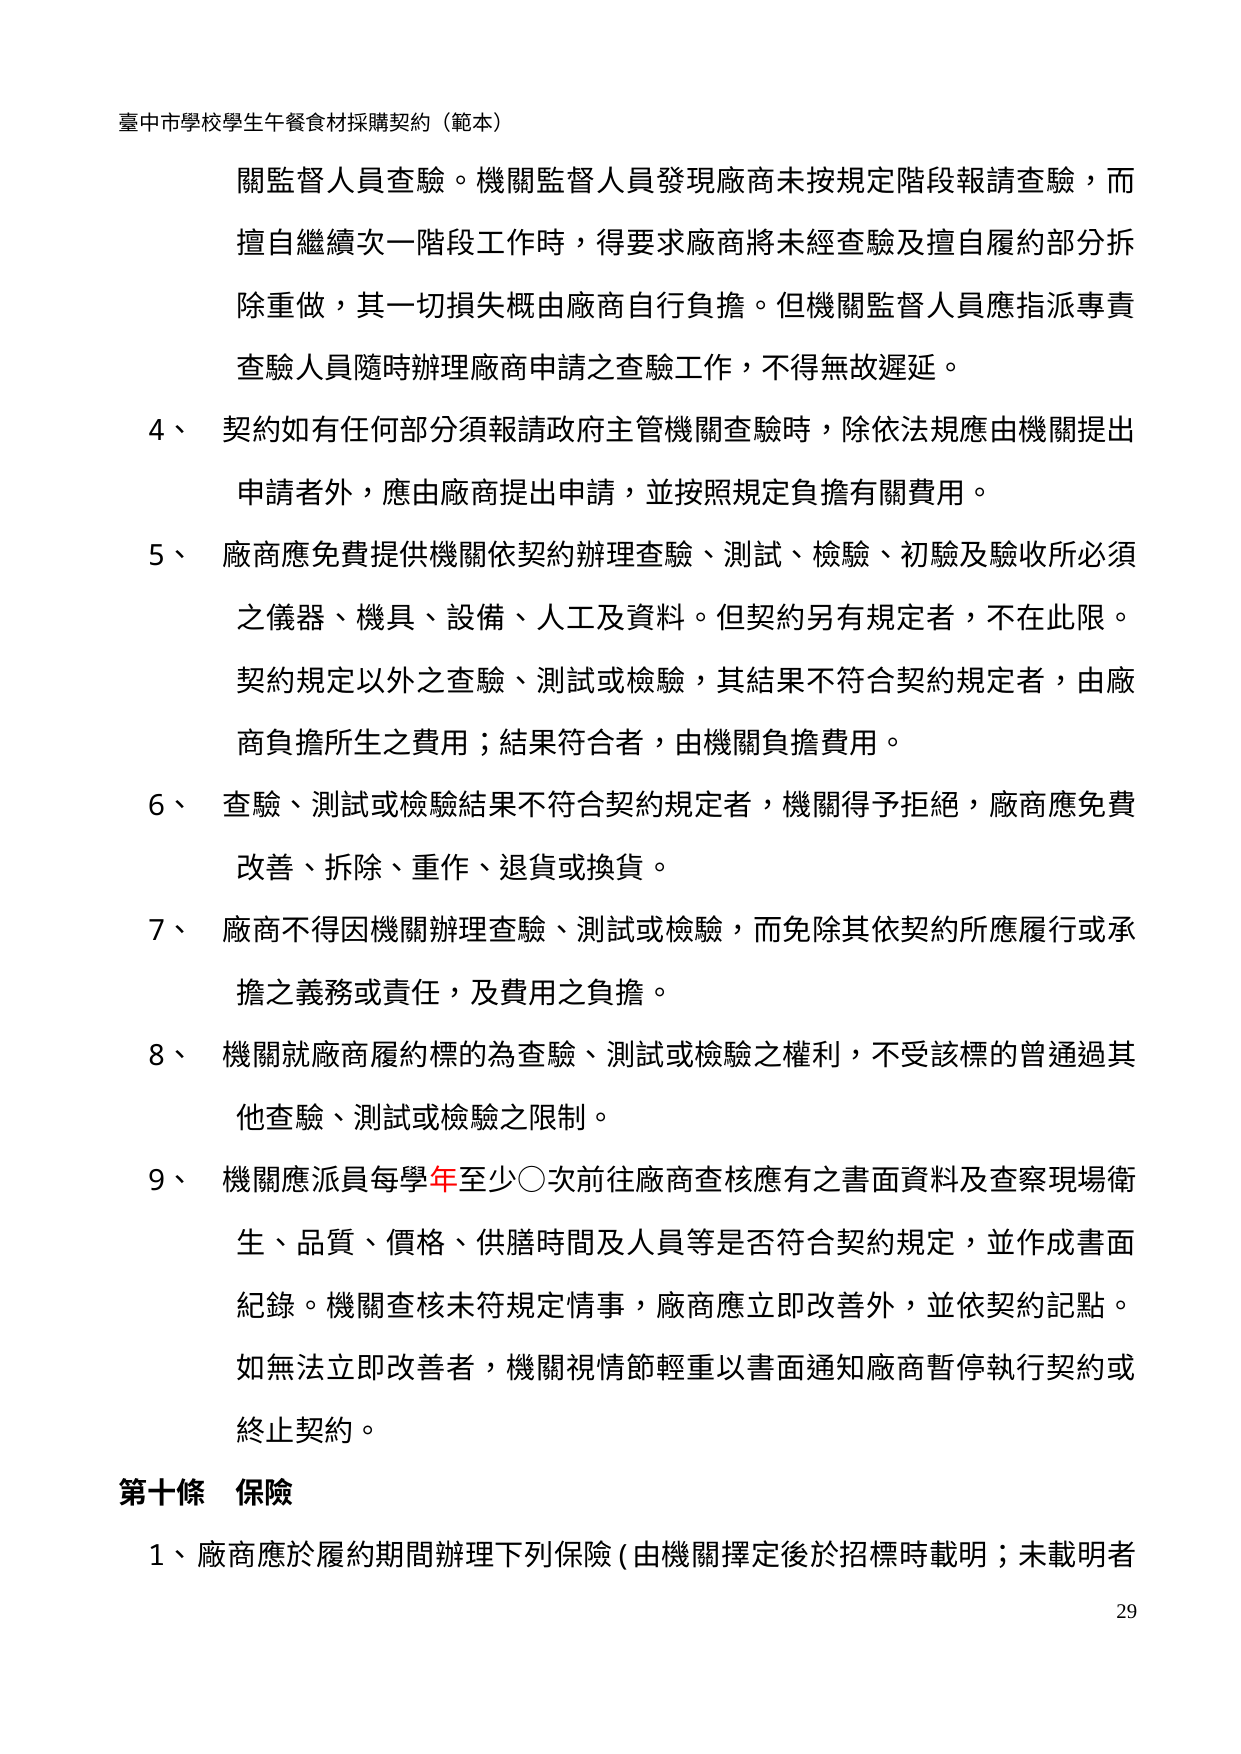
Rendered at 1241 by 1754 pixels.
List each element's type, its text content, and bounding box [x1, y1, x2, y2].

list 廠商應於履約期間辦理下列保險(由機關擇定後於招標時載明；未載明者 [148, 1512, 1137, 1574]
list 查驗、測試或檢驗結果不符合契約規定者，機關得予拒絕，廠商應免費改善、拆除、重作、退貨或換貨。 [148, 762, 1137, 887]
list 廠商不得因機關辦理查驗、測試或檢驗，而免除其依契約所應履行或承擔之義務或責任，及費用之負擔。 [148, 887, 1137, 1012]
list 契約如有任何部分須報請政府主管機關查驗時，除依法規應由機關提出申請者外，應由廠商提出申請，並按照規定負擔有關費用。 [148, 387, 1137, 512]
text 第十條 保險 [118, 1449, 1137, 1512]
list 關監督人員查驗。機關監督人員發現廠商未按規定階段報請查驗，而擅自繼續次一階段工作時，得要求廠商將未經查驗及擅自履約部分拆除重做，其一切損失概由廠商自行負擔。但機關監督人員應指派專責查驗人員隨時辦理廠商申請之查驗工作，不得無故遲延。 [148, 137, 1137, 387]
list 機關就廠商履約標的為查驗、測試或檢驗之權利，不受該標的曾通過其他查驗、測試或檢驗之限制。 [148, 1012, 1137, 1137]
list 機關應派員每學年至少○次前往廠商查核應有之書面資料及查察現場衛生、品質、價格、供膳時間及人員等是否符合契約規定，並作成書面紀錄。機關查核未符規定情事，廠商應立即改善外，並依契約記點。如無法立即改善者，機關視情節輕重以書面通知廠商暫停執行契約或終止契約。 [148, 1137, 1137, 1449]
list 廠商應免費提供機關依契約辦理查驗、測試、檢驗、初驗及驗收所必須之儀器、機具、設備、人工及資料。但契約另有規定者，不在此限。契約規定以外之查驗、測試或檢驗，其結果不符合契約規定者，由廠商負擔所生之費用；結果符合者，由機關負擔費用。 [148, 512, 1137, 762]
